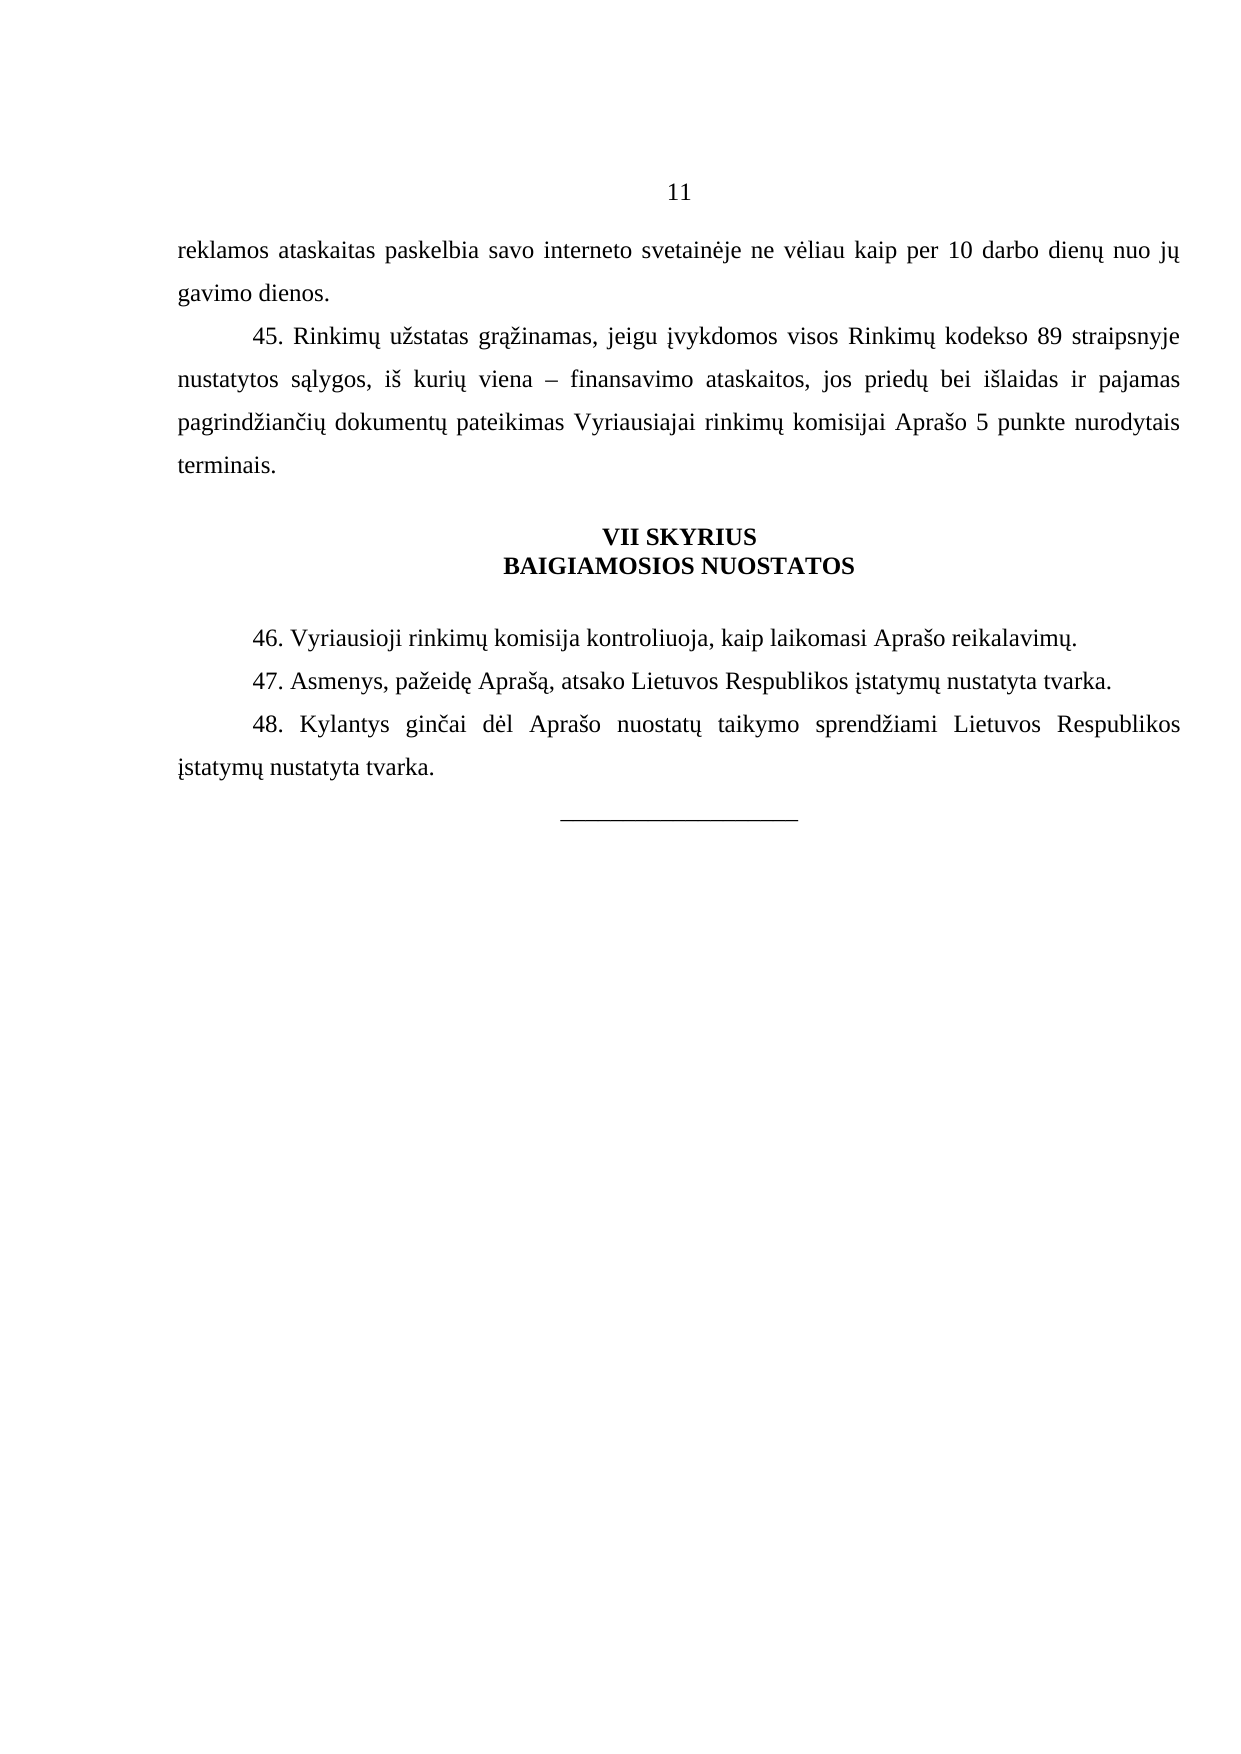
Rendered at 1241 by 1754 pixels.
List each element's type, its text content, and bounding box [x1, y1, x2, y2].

text reklamos ataskaitas paskelbia savo interneto svetainėje ne vėliau kaip per 10 darbo dienų nuo jų gavimo dienos. [177, 235, 1181, 307]
text BAIGIAMOSIOS NUOSTATOS [177, 551, 1181, 580]
text 48. Kylantys ginčai dėl Aprašo nuostatų taikymo sprendžiami Lietuvos Respublikos įstatymų nustatyta tvarka. [177, 709, 1181, 781]
text ___________________ [177, 795, 1181, 824]
text 47. Asmenys, pažeidę Aprašą, atsako Lietuvos Respublikos įstatymų nustatyta tvarka. [177, 666, 1181, 695]
text 46. Vyriausioji rinkimų komisija kontroliuoja, kaip laikomasi Aprašo reikalavimų. [177, 623, 1181, 652]
text VII SKYRIUS [177, 522, 1181, 551]
text 45. Rinkimų užstatas grąžinamas, jeigu įvykdomos visos Rinkimų kodekso 89 straipsnyje nustatytos sąlygos, iš kurių viena – finansavimo ataskaitos, jos priedų bei išlaidas ir pajamas pagrindžiančių dokumentų pateikimas Vyriausiajai rinkimų komisijai Aprašo 5 punkte nurodytais terminais. [177, 321, 1181, 479]
